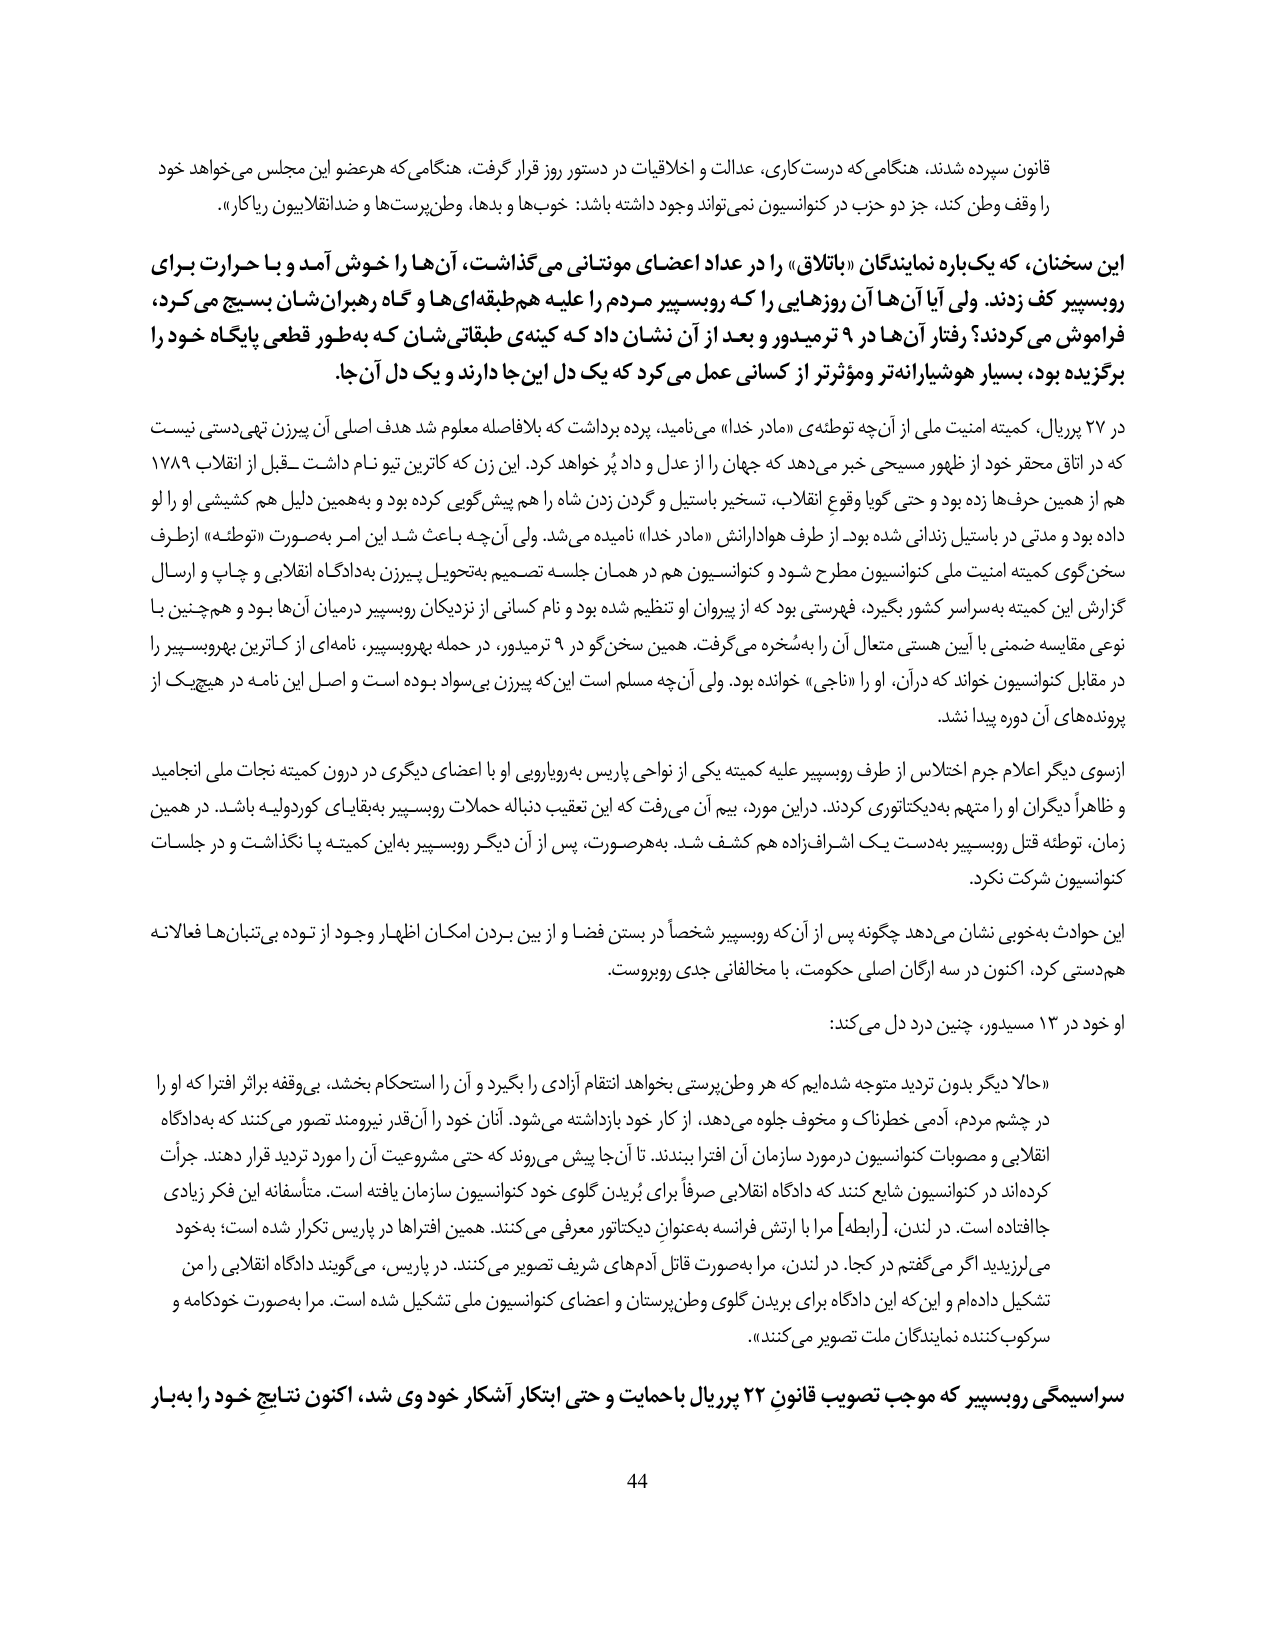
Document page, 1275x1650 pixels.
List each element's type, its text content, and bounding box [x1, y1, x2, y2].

text این حوادث به‌خوبی نشان می‌دهد چگونه پس از آن‌که روبسپیر شخصاً در بستن فضا و از بین بردن امکان اظهار وجود از توده بی‌تنبان‌ها فعالانه هم‌دستی کرد، اکنون در سه ارگان اصلی حکومت، با مخالفانی جدی رو‌برو‌ست. [150, 914, 1125, 987]
text «وقتی بریسو، ورنیو و سایر اراذل خود را در رأس بخشی از‌این مجلس محترم قرار دادند، نام مونتانی مقدس شد، زیرا بخشی از نمایندگان مردم را مشخص می‌کرد که علیه خطا مبارزه می‌کردند. ولی هنگامی‌که دسیسه‌ها افشاء شد، هنگامی‌که اراذل دست‌اندر‌کارِ آن‌ها به‌تیغ قانون سپرده شدند، هنگامی‌که درست‌کاری، عدالت و اخلاقیات در دستور روز قرار گرفت، هنگامی‌که هرعضو این مجلس می‌خواهد خود را وقف وطن کند، جز دو حزب در کنوانسیون نمی‌تواند وجود داشته باشد: خوب‌ها و بدها، وطن‌پرست‌ها و ضد‌انقلابیون ریاکار». [150, 150, 1050, 222]
text «حالا دیگر بدون تردید متوجه شده‌ایم که هر وطن‌پرستی بخواهد انتقام آزادی را بگیرد و آن را استحکام بخشد، بی‌وقفه بر‌اثر افترا که او را در چشم مردم، آدمی خطرناک و مخوف جلوه می‌دهد، از کار خود بازداشته می‌شود. آنان خود را آن‌قدر نیرومند تصور می‌کنند که به‌دادگاه انقلابی و مصوبات کنوانسیون در‌مورد سازمان آن افترا ببندند. تا آن‌جا پیش می‌روند که حتی مشروعیت آن را مورد تردید قرار دهند. جرأت کرده‌اند در کنوانسیون شایع کنند که دادگاه انقلابی صرفاً برای بُریدن گلوی خود کنوانسیون سازمان یافته است. متأسفانه این فکر زیادی جا‌افتاده است. در لندن، [رابطه] مرا با ‌ارتش فرانسه به‌عنوانِ دیکتاتور معرفی می‌کنند. همین افتراها در پاریس تکرار شده است؛ به‌خود می‌لرزیدید اگر می‌گفتم در کجا. در لندن، مرا به‌صورت قاتل آدم‌های شریف تصویر می‌کنند. در پاریس، می‌گویند دادگاه انقلابی را من تشکیل داده‌ام و این‌که این دادگاه برای بریدن گلوی وطن‌پرستان و اعضای کنوانسیون ملی تشکیل شده است. مرا به‌صورت خودکامه و سرکوب‌کننده نمایندگان ملت تصویر می‌کنند». [150, 1065, 1050, 1354]
text این سخنان، که یک‌باره نمایندگان «باتلاق» را در عداد اعضای مونتانی می‌گذاشت، آن‌ها را خوش آمد و با ‌حرارت برای روبسپیر کف زدند. ولی آیا آن‌ها آن روزهایی را که روبسپیر مردم را علیه هم‌طبقه‌ای‌ها و گاه رهبران‌شان بسیج می‌کرد، فراموش می‌کردند؟ رفتار آن‌ها در ۹ ترمیدور و بعد از ‌آن نشان داد که کینه‌ی طبقاتی‌شان که به‌طور قطعی پایگاه خود را برگزیده بود، بسیار هوشیارانه‌تر ومؤثرتر از کسانی عمل می‌کرد که یک دل این‌جا دارند و یک دل آن‌جا. [150, 246, 1125, 391]
text از‌سوی دیگر اعلام جرم اختلاس از ‌طرف روبسپیر علیه کمیته یکی از نواحی پاریس به‌رویارویی او با اعضای دیگری در درون کمیته نجات ملی انجامید و ظاهراً دیگران او را متهم به‌دیکتاتوری کردند. در‌این مورد، بیم آن می‌رفت که این تعقیب دنباله حملات روبسپیر به‌بقایای کوردولیه باشد. در همین زمان، توطئه قتل روبسپیر به‌دست یک اشراف‌زاده هم کشف شد. به‌هر‌صورت، پس از آن دیگر روبسپیر به‌این کمیته پا نگذاشت و در جلسات کنوانسیون شرکت نکرد. [150, 752, 1125, 897]
text او خود در ۱۳ مسیدور، چنین درد دل می‌کند: [150, 1005, 1125, 1041]
text در ۲۷ پرریال، کمیته امنیت ملی از آن‌چه توطئه‌ی «مادر خدا» می‌نامید، پرده برداشت که بلافاصله معلوم شد هدف اصلی آن پیرزن تهی‌دستی نیست که در اتاق محقر خود از ظهور مسیحی خبر می‌دهد که جهان را از عدل و داد پُر خواهد کرد. این زن که کاترین تیو نام داشت ـ‌قبل از انقلاب ۱۷۸۹ هم از همین حرف‌ها زده بود و حتی گویا وقوعِ انقلاب، تسخیر باستیل و گردن زدن شاه را هم پیش‌گویی کرده بود و به‌همین دلیل هم کشیشی او را لو داده بود و مدتی در باستیل زندانی شده بود‌ـ از طرف هوادارانش «مادر خدا» نامیده می‌شد. ولی آن‌چه باعث شد این امر به‌صورت «توطئه» از‌طرف سخن‌گوی کمیته امنیت ملی کنوانسیون مطرح شود و کنوانسیون هم در همان جلسه تصمیم به‌تحویل پیرزن به‌دادگاه انقلابی و چاپ و ارسال گزارش این کمیته به‌سراسر کشور بگیرد، فهرستی بود که از پیروان او تنظیم شده بود و نام کسانی از نزدیکان روبسپیر در‌میان آن‌ها بود و هم‌چنین با ‌نوعی مقایسه ضمنی با آیین هستی متعال آن را به‌سُخره می‌گرفت. همین سخن‌گو در ۹ ترمیدور، در حمله بهروبسپیر، نامه‌ای از کاترین بهروبسپیر را در مقابل کنوانسیون خواند که در‌آن، او را «ناجی» خوانده بود. ولی آن‌چه مسلم است این‌که پیرزن بی‌سواد بوده است و اصل این نامه در هیچ‌یک از پرونده‌های آن دوره پیدا نشد. [150, 409, 1125, 734]
text سراسیمگی روبسپیر که موجب تصویب قانونِ ۲۲ پرریال با‌حمایت و حتی ابتکار آشکار خود وی شد، اکنون نتایجِ خود را به‌بار می‌آورد. در‌حالی‌که دیگر روبسپیر روی دادگاه‌ها، کمیته‌ها و امنیت ملی تقریباً هیچ نفوذ و اساساً هیچ حضوری در آن‌ها نداشت، همه پی‌گردها و اعدام‌های روز‌افزون به‌حساب او گذاشته می‌شد و حتی لیست‌هایی از نام نمایندگان کنوانسیون مخفیانه دست به‌دست می‌گشت که شایع بود روبسپیر قسم خورده است آن‌ها را به‌تیغه گیوتین بسپارد. در ۲۱ مسیدور، در‌برابر ژاکوبن‌ها، کوشید به‌این‌گونه شایعات پاسخ دهد: [150, 1378, 1125, 1414]
